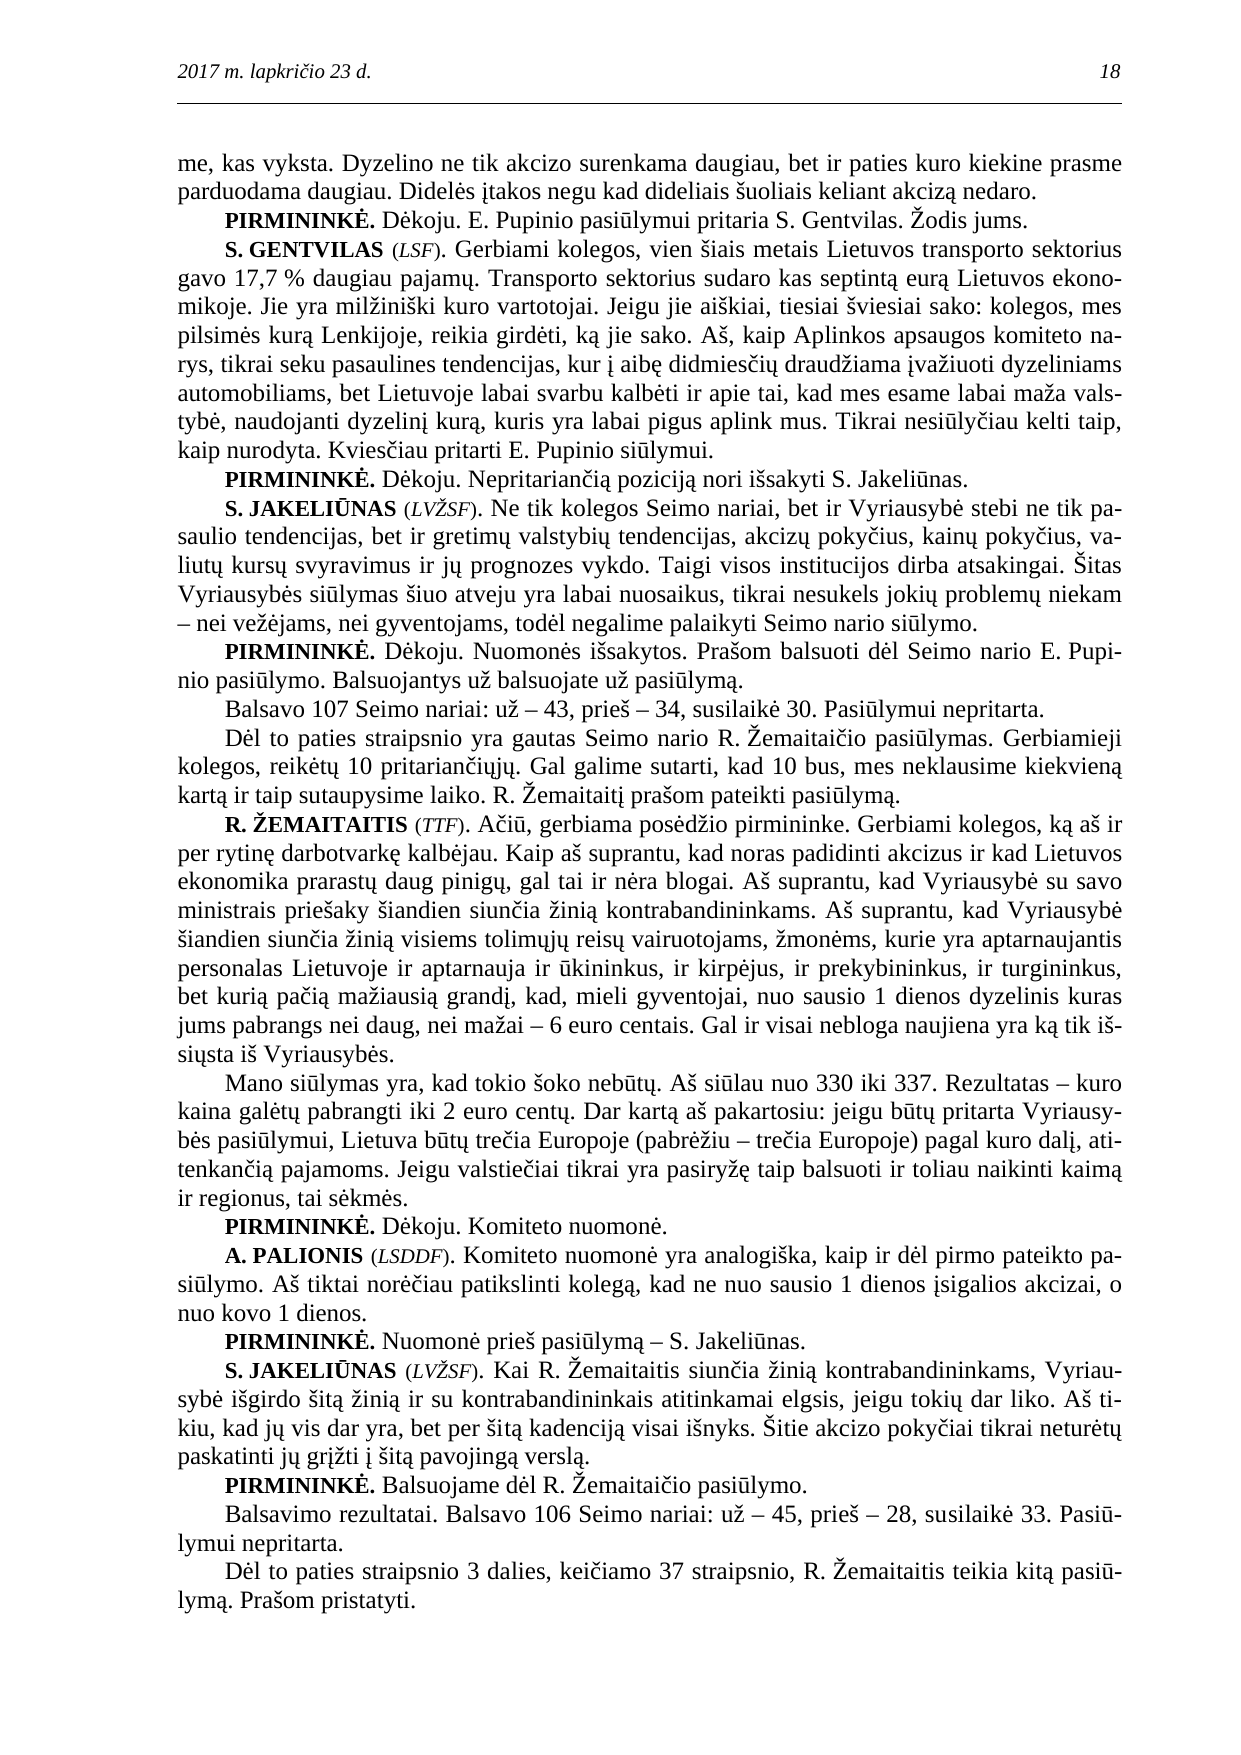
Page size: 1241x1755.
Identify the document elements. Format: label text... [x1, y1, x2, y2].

text A. PALIONIS (LSDDF). Ko­mi­te­to nuo­mo­nė yra ana­lo­giš­ka, kaip ir dėl pir­mo pa­teik­to pa­siū­ly­mo. Aš tik­tai no­rė­čiau pa­tiks­lin­ti ko­le­gą, kad ne nuo sau­sio 1 die­nos įsi­ga­lios ak­ci­zai, o nuo ko­vo 1 die­nos. [177, 1240, 1122, 1326]
text PIRMININKĖ. Dė­ko­ju. E. Pu­pi­nio pa­siū­ly­mui pri­ta­ria S. Gent­vi­las. Žo­dis jums. [177, 205, 1122, 234]
text PIRMININKĖ. Nuo­mo­nė prieš pa­siū­ly­mą – S. Ja­ke­liū­nas. [177, 1326, 1122, 1355]
text R. ŽEMAITAITIS (TTF). Ačiū, ger­bia­ma po­sė­džio pir­mi­nin­ke. Ger­bia­mi ko­le­gos, ką aš ir per ry­ti­nę dar­bo­tvarkę kal­bė­jau. Kaip aš su­pran­tu, kad no­ras pa­di­din­ti ak­ci­zus ir kad Lie­tu­vos eko­no­mi­ka pra­ras­tų daug pi­ni­gų, gal tai ir nė­ra blo­gai. Aš su­pran­tu, kad Vy­riau­sy­bė su sa­vo mi­nist­rais prie­ša­ky šian­dien siun­čia ži­nią kon­tra­ban­di­nin­kams. Aš su­pran­tu, kad Vy­riau­sy­bė šian­dien siun­čia ži­nią vi­siems to­li­mų­jų rei­sų vai­ruo­to­jams, žmo­nėms, ku­rie yra ap­tar­nau­jan­tis per­so­na­las Lie­tu­vo­je ir ap­tar­nau­ja ir ūki­nin­kus, ir kir­pė­jus, ir pre­ky­bi­nin­kus, ir tur­gi­nin­kus, bet ku­rią pa­čią ma­žiau­sią gran­dį, kad, mie­li gy­ven­to­jai, nuo sau­sio 1 die­nos dy­ze­li­nis ku­ras jums pa­brangs nei daug, nei ma­žai – 6 eu­ro cen­tais. Gal ir vi­sai ne­blo­ga nau­jie­na yra ką tik iš­siųs­ta iš Vy­riau­sy­bės. [177, 809, 1122, 1068]
text Ma­no siū­ly­mas yra, kad to­kio šo­ko ne­bū­tų. Aš siū­lau nuo 330 iki 337. Re­zul­ta­tas – ku­ro kai­na ga­lė­tų pa­brang­ti iki 2 eu­ro cen­tų. Dar kar­tą aš pa­kar­to­siu: jei­gu bū­tų pri­tar­ta Vy­riau­sy­bės pa­siū­ly­mui, Lie­tu­va bū­tų tre­čia Eu­ro­po­je (pa­brė­žiu – tre­čia Eu­ro­po­je) pa­gal ku­ro da­lį, ati­ten­kan­čią pa­ja­moms. Jei­gu vals­tie­čiai tik­rai yra pa­si­ry­žę taip bal­suo­ti ir to­liau nai­kin­ti kai­mą ir re­gio­nus, tai sėk­mės. [177, 1068, 1122, 1211]
text me, kas vyks­ta. Dy­ze­li­no ne tik ak­ci­zo su­ren­ka­ma dau­giau, bet ir pa­ties ku­ro kie­ki­ne pras­me par­duo­da­ma dau­giau. Di­de­lės įta­kos ne­gu kad di­de­liais šuo­liais ke­liant ak­ci­zą ne­da­ro. [177, 148, 1122, 205]
text S. JAKELIŪNAS (LVŽSF). Kai R. Že­mai­tai­tis siun­čia ži­nią kon­tra­ban­di­nin­kams, Vy­riau­sy­bė iš­gir­do ši­tą ži­nią ir su kon­tra­ban­di­nin­kais ati­tin­ka­mai elg­sis, jei­gu to­kių dar li­ko. Aš ti­kiu, kad jų vis dar yra, bet per ši­tą ka­den­ci­ją vi­sai iš­nyks. Ši­tie ak­ci­zo po­ky­čiai tik­rai ne­tu­rė­tų pa­ska­tin­ti jų grįž­ti į ši­tą pa­vo­jin­gą ver­slą. [177, 1355, 1122, 1470]
text S. GENTVILAS (LSF). Ger­bia­mi ko­le­gos, vien šiais me­tais Lie­tu­vos trans­por­to sek­to­rius ga­vo 17,7 % dau­giau pa­ja­mų. Trans­por­to sek­to­rius su­da­ro kas sep­tin­tą eu­rą Lie­tu­vos eko­no­mi­ko­je. Jie yra mil­ži­niš­ki ku­ro var­to­to­jai. Jei­gu jie aiš­kiai, tie­siai švie­siai sa­ko: ko­le­gos, mes pil­si­mės ku­rą Len­ki­jo­je, rei­kia gir­dė­ti, ką jie sa­ko. Aš, kaip Ap­lin­kos ap­sau­gos ko­mi­te­to na­rys, tik­rai se­ku pa­sau­li­nes ten­den­ci­jas, kur į ai­bę did­mies­čių drau­džia­ma įva­žiuo­ti dy­ze­li­niams au­to­mo­bi­liams, bet Lie­tu­vo­je la­bai svar­bu kal­bė­ti ir apie tai, kad mes esa­me la­bai ma­ža vals­ty­bė, nau­do­jan­ti dy­ze­li­nį ku­rą, ku­ris yra la­bai pi­gus ap­link mus. Tik­rai ne­siū­ly­čiau kel­ti taip, kaip nu­ro­dy­ta. Kvies­čiau pri­tar­ti E. Pu­pi­nio siū­ly­mui. [177, 234, 1122, 464]
text PIRMININKĖ. Dė­ko­ju. Ko­mi­te­to nuo­mo­nė. [177, 1211, 1122, 1240]
text Bal­sa­vo 107 Sei­mo na­riai: už – 43, prieš – 34, su­si­lai­kė 30. Pa­siū­ly­mui ne­pri­tar­ta. [177, 694, 1122, 723]
text Bal­sa­vi­mo re­zul­ta­tai. Bal­sa­vo 106 Sei­mo na­riai: už – 45, prieš – 28, su­si­lai­kė 33. Pa­siū­ly­mui ne­pri­tar­ta. [177, 1499, 1122, 1556]
text Dėl to pa­ties straips­nio yra gau­tas Sei­mo na­rio R. Že­mai­tai­čio pa­siū­ly­mas. Ger­bia­mie­ji ko­le­gos, rei­kė­tų 10 pri­ta­rian­čių­jų. Gal ga­li­me su­tar­ti, kad 10 bus, mes ne­klau­si­me kiek­vie­ną kar­tą ir taip su­tau­py­si­me lai­ko. R. Že­mai­tai­tį pra­šom pa­teik­ti pa­siū­ly­mą. [177, 723, 1122, 809]
text Dėl to pa­ties straips­nio 3 da­lies, kei­čia­mo 37 straips­nio, R. Že­mai­tai­tis tei­kia ki­tą pa­siū­ly­mą. Pra­šom pri­sta­ty­ti. [177, 1556, 1122, 1614]
text PIRMININKĖ. Dė­ko­ju. Nuo­mo­nės iš­sa­ky­tos. Pra­šom bal­suo­ti dėl Sei­mo na­rio E. Pu­pi­nio pa­siū­ly­mo. Bal­suo­jan­tys už bal­suo­ja­te už pa­siū­ly­mą. [177, 636, 1122, 694]
text S. JAKELIŪNAS (LVŽSF). Ne tik ko­le­gos Sei­mo na­riai, bet ir Vy­riau­sy­bė ste­bi ne tik pa­sau­lio ten­den­ci­jas, bet ir gre­ti­mų vals­ty­bių ten­den­ci­jas, ak­ci­zų po­ky­čius, kai­nų po­ky­čius, va­liu­tų kur­sų svy­ra­vi­mus ir jų prog­no­zes vyk­do. Tai­gi vi­sos ins­ti­tu­ci­jos dir­ba at­sa­kin­gai. Ši­tas Vy­riau­sy­bės siū­ly­mas šiuo at­ve­ju yra la­bai nuo­sai­kus, tik­rai ne­su­kels jo­kių pro­ble­mų nie­kam – nei ve­žė­jams, nei gy­ven­to­jams, to­dėl ne­ga­li­me pa­lai­ky­ti Sei­mo na­rio siū­ly­mo. [177, 493, 1122, 636]
text PIRMININKĖ. Dė­ko­ju. Ne­pri­ta­rian­čią po­zi­ci­ją no­ri iš­sa­ky­ti S. Ja­ke­liū­nas. [177, 464, 1122, 493]
text PIRMININKĖ. Bal­suo­ja­me dėl R. Že­mai­tai­čio pa­siū­ly­mo. [177, 1470, 1122, 1499]
